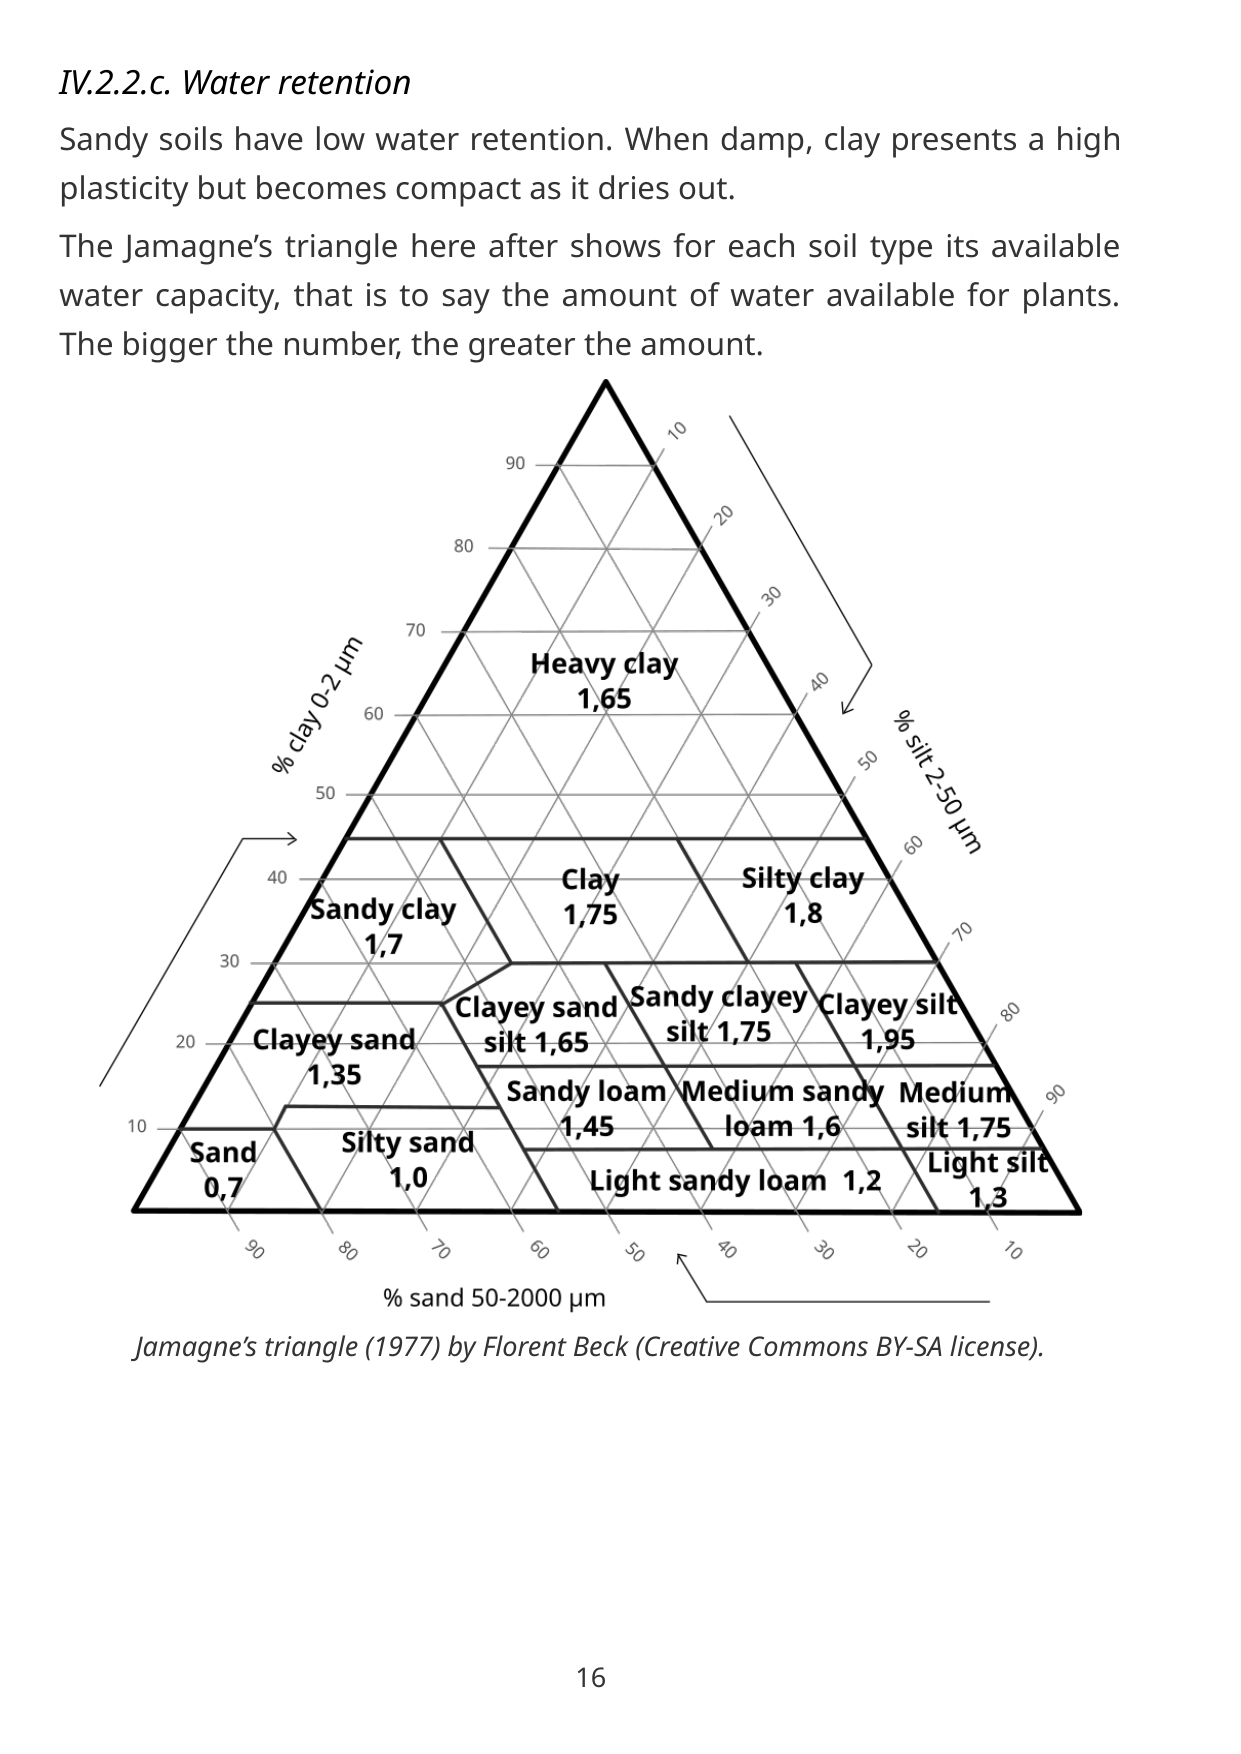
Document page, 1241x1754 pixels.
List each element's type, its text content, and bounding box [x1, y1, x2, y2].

picture [99, 379, 1083, 1313]
text The Jamagne’s triangle here after shows for each soil type its available water capacity, that is to say the amount of water available for plants. The bigger the number, the greater the amount. [59, 224, 1122, 364]
subtitle Water retention [59, 59, 1122, 104]
text Sandy soils have low water retention. When damp, clay presents a high plasticity but becomes compact as it dries out. [59, 117, 1122, 208]
text Jamagne’s triangle (1977) by Florent Beck (Creative Commons BY-SA license). [59, 1327, 1122, 1364]
